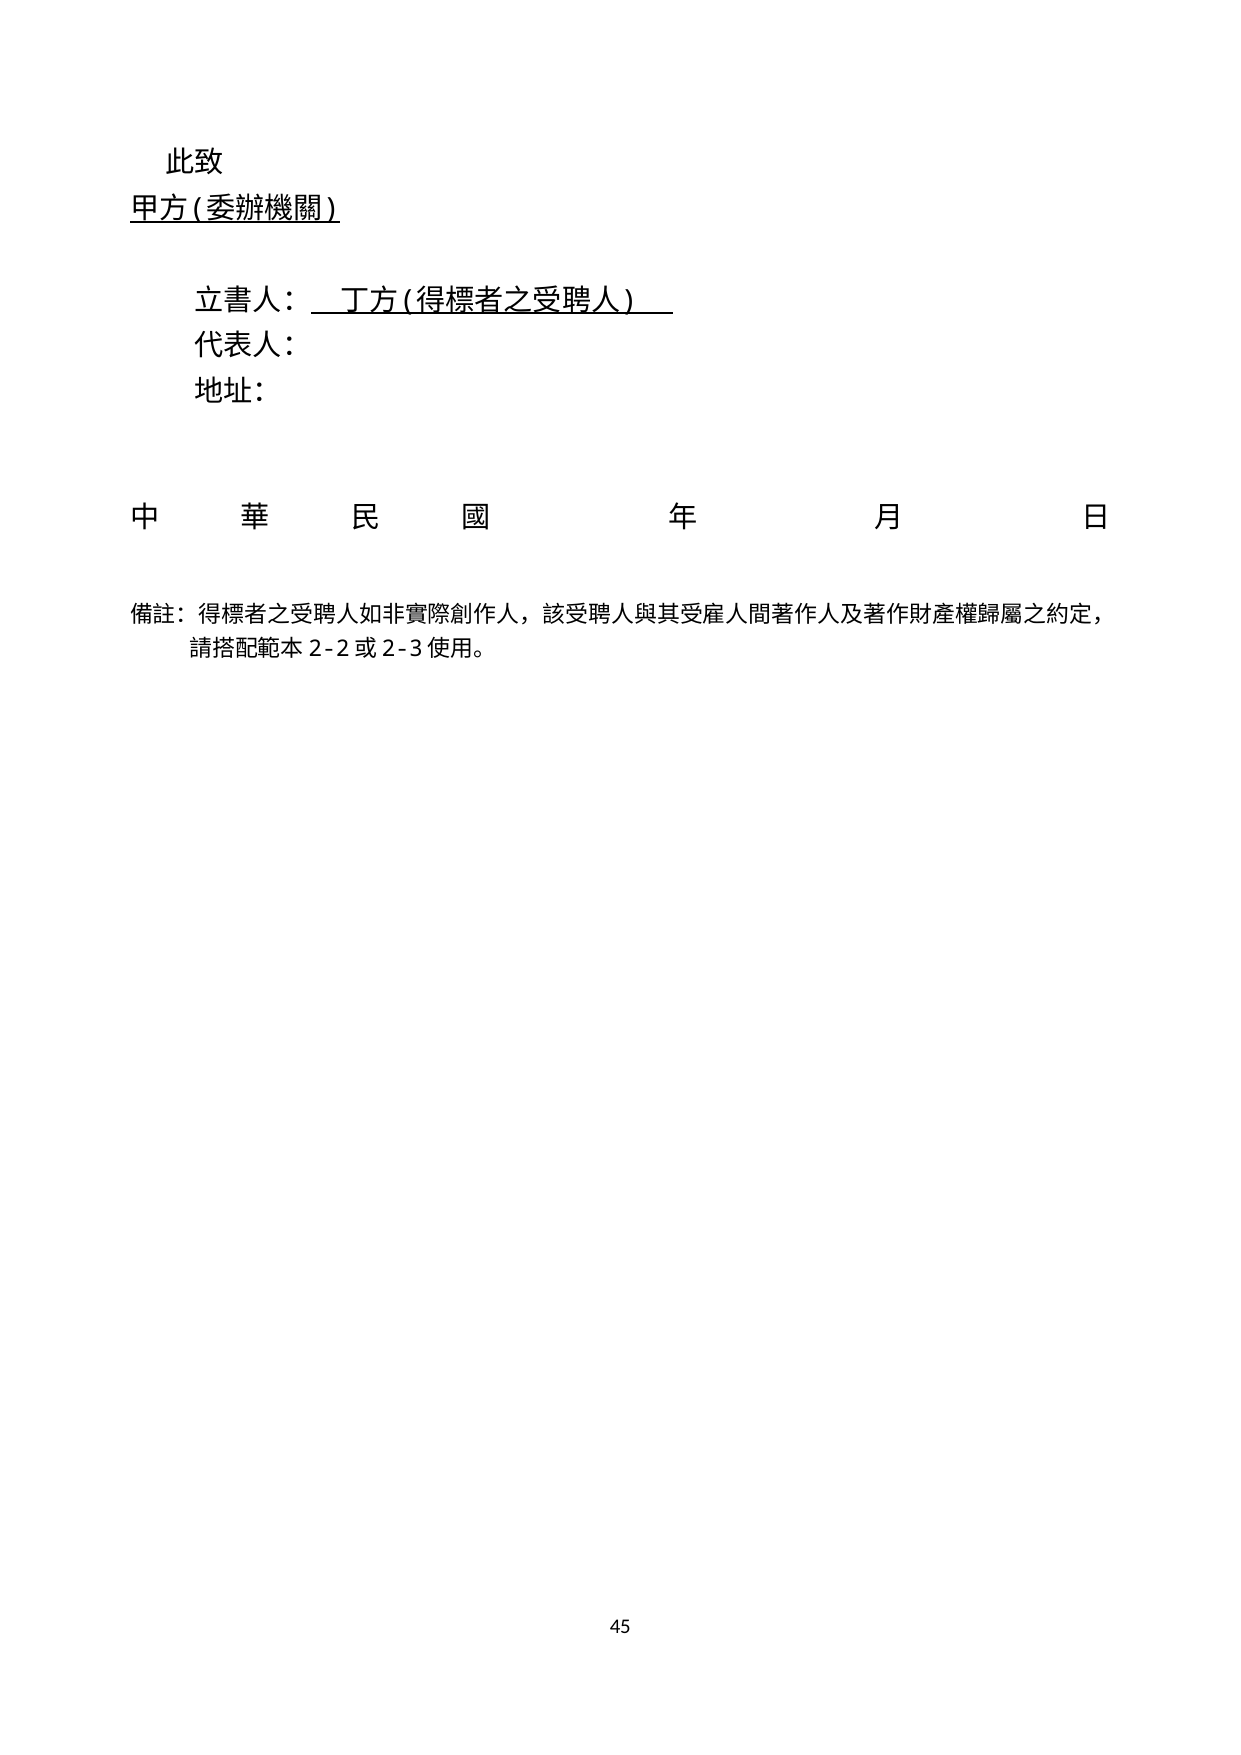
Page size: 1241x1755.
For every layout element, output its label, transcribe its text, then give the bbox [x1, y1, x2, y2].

text 地址： [130, 365, 1110, 411]
text 甲方(委辦機關) [130, 182, 1110, 227]
text 代表人： [130, 319, 1110, 365]
text 立書人： 丁方(得標者之受聘人) [130, 273, 1110, 319]
text 此致 [130, 136, 1110, 182]
text 中華民國 年 月 日 [130, 502, 1110, 534]
text 備註：得標者之受聘人如非實際創作人，該受聘人與其受雇人間著作人及著作財產權歸屬之約定，請搭配範本2-2或2-3使用。 [130, 596, 1110, 663]
